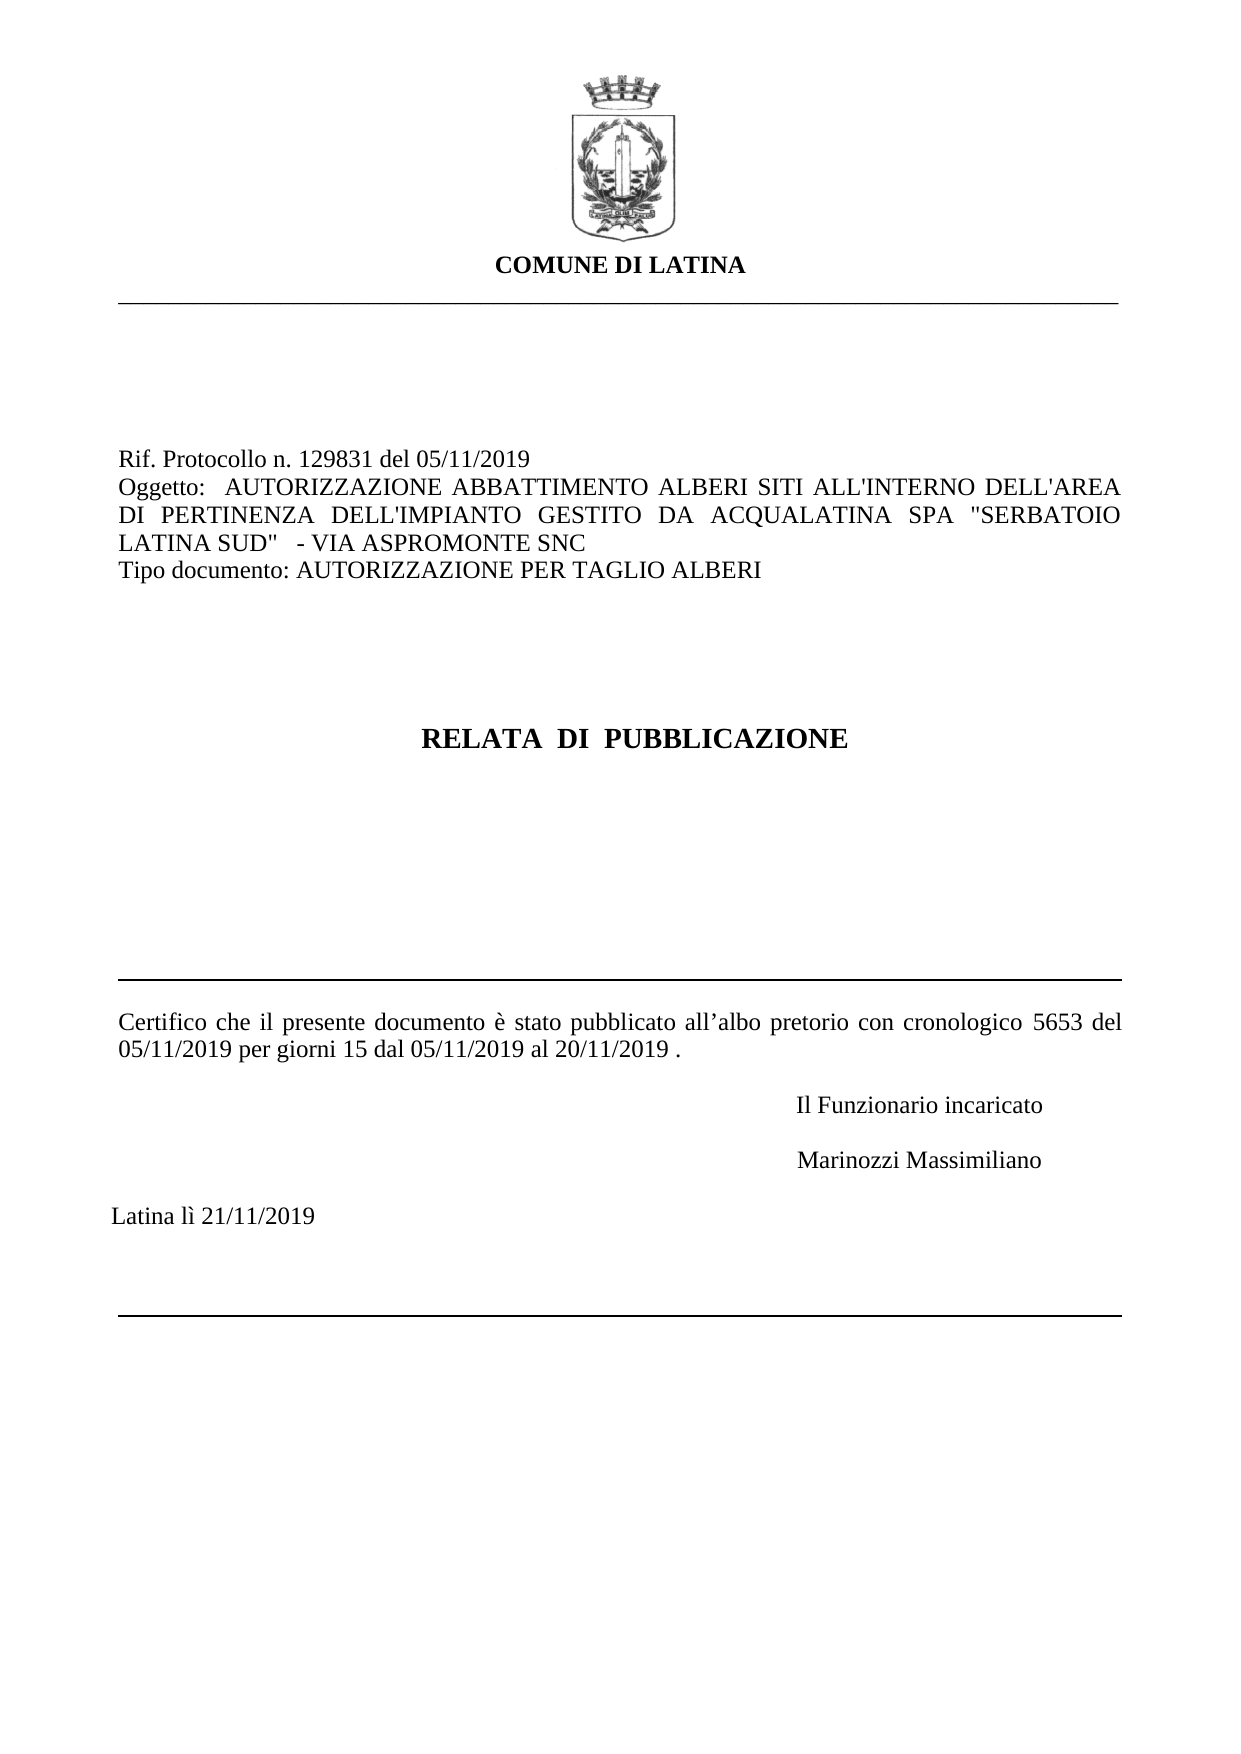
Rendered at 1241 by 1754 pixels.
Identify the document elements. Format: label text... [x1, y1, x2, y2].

table_cell [111, 1174, 591, 1202]
table_cell [591, 1174, 692, 1202]
text Certifico che il presente documento è stato pubblicato all’albo pretorio con cronologico 5653 del 05/11/2019 per giorni 15 dal 05/11/2019 al 20/11/2019 . [118, 1008, 1122, 1063]
table_cell [692, 1202, 709, 1229]
table_header [111, 1091, 591, 1119]
picture [556, 75, 685, 252]
table_cell [692, 1174, 709, 1202]
table_cell [111, 1146, 591, 1174]
table_header Il Funzionario incaricato [709, 1091, 1129, 1119]
text Rif. Protocollo n. 129831 del 05/11/2019 [118, 446, 1122, 473]
table_header [591, 1091, 692, 1119]
table_cell [709, 1202, 1129, 1229]
table_cell Marinozzi Massimiliano [709, 1146, 1129, 1174]
table_cell [111, 1119, 591, 1146]
table_cell [709, 1119, 1129, 1146]
table_cell [591, 1202, 692, 1229]
subtitle RELATA DI PUBBLICAZIONE [118, 723, 1122, 755]
text Tipo documento: AUTORIZZAZIONE PER TAGLIO ALBERI [118, 556, 1122, 584]
table_cell Latina lì 21/11/2019 [111, 1202, 591, 1229]
table_cell [591, 1146, 692, 1174]
table_cell [692, 1146, 709, 1174]
table_cell [709, 1174, 1129, 1202]
table_cell [591, 1119, 692, 1146]
text Oggetto: AUTORIZZAZIONE ABBATTIMENTO ALBERI SITI ALL'INTERNO DELL'AREA DI PERTINENZA DELL'IMPIANTO GESTITO DA ACQUALATINA SPA "SERBATOIO LATINA SUD" - VIA ASPROMONTE SNC [118, 473, 1122, 556]
table_cell [692, 1119, 709, 1146]
table_header [692, 1091, 709, 1119]
